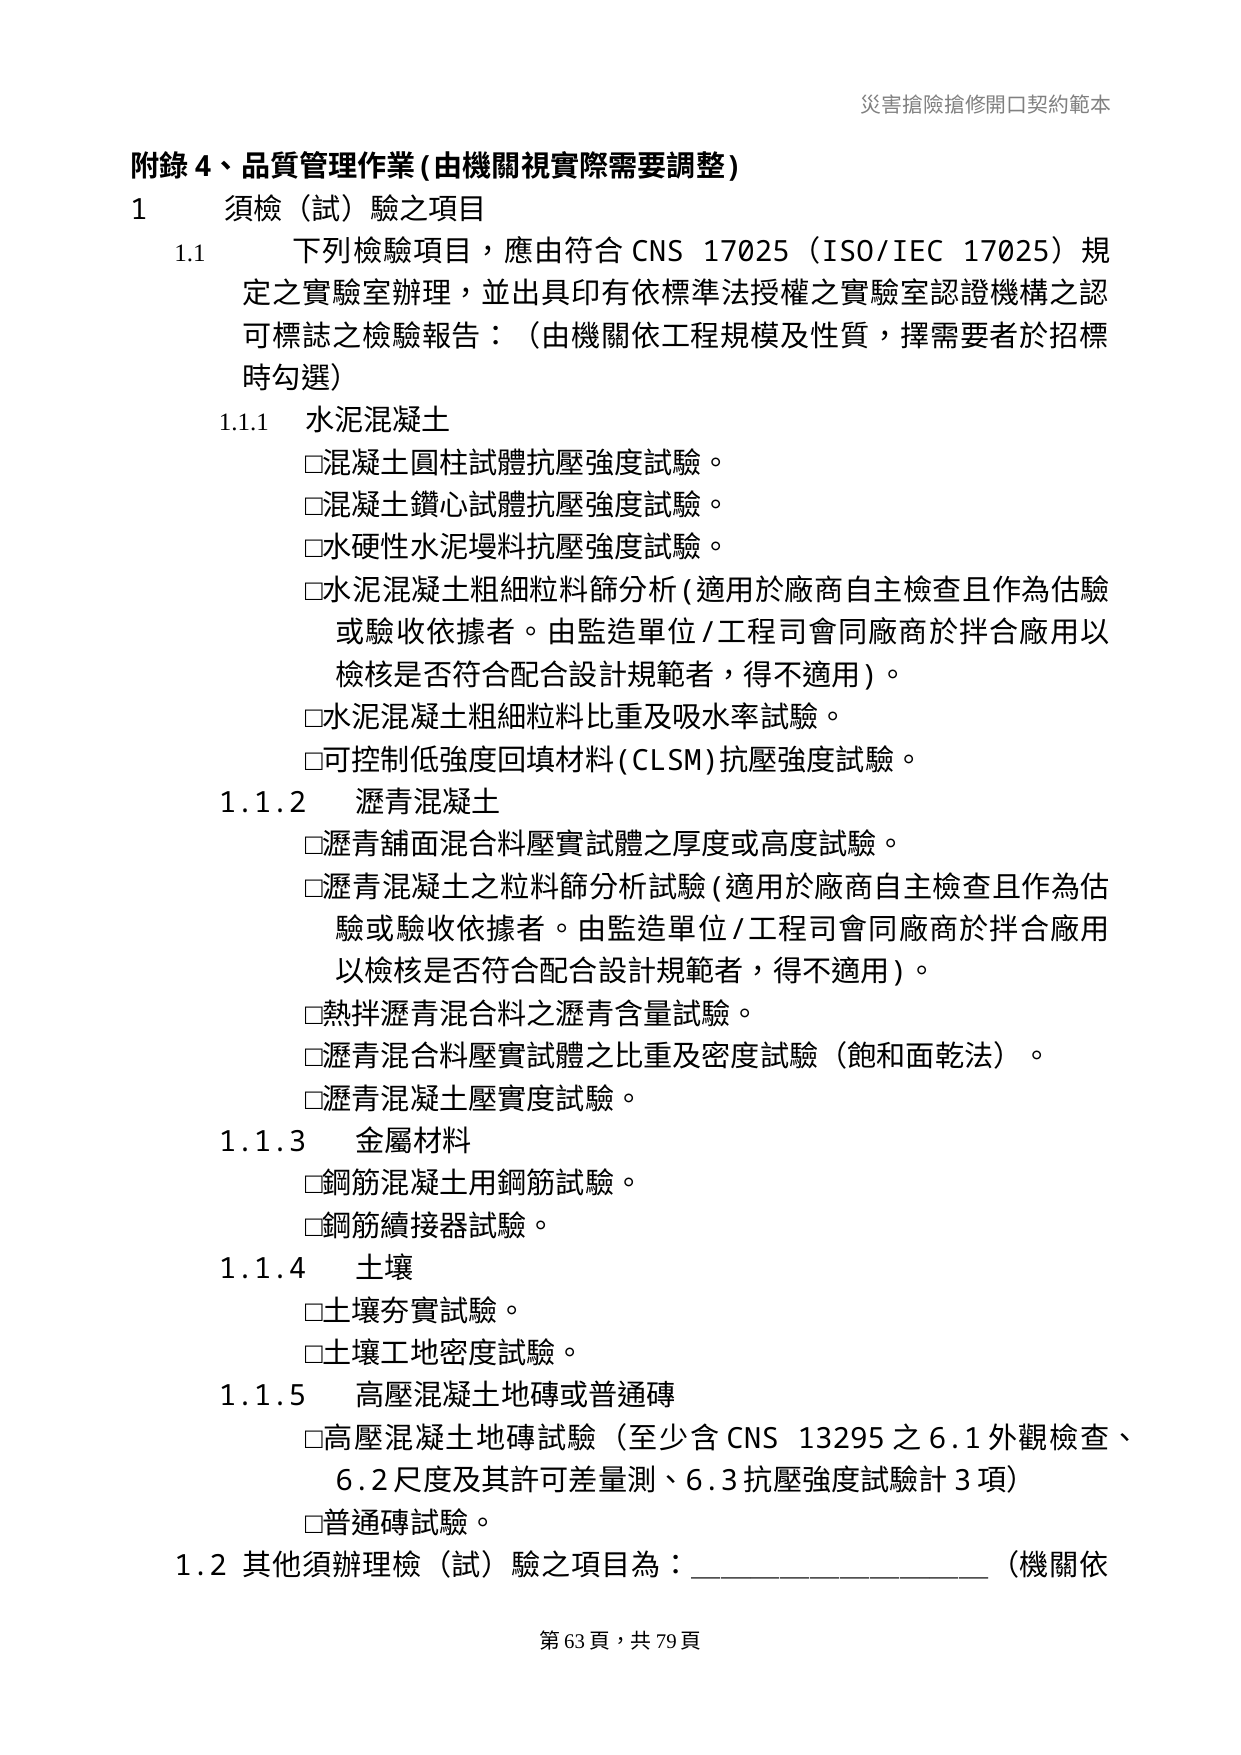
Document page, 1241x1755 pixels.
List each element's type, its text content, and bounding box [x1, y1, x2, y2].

text □水硬性水泥墁料抗壓強度試驗。 [305, 524, 1110, 566]
text □瀝青混凝土之粒料篩分析試驗(適用於廠商自主檢查且作為估驗或驗收依據者。由監造單位/工程司會同廠商於拌合廠用以檢核是否符合配合設計規範者，得不適用)。 [305, 863, 1110, 990]
text □熱拌瀝青混合料之瀝青含量試驗。 [305, 990, 1110, 1033]
text □水泥混凝土粗細粒料比重及吸水率試驗。 [305, 694, 1110, 736]
text □高壓混凝土地磚試驗（至少含CNS 13295之6.1外觀檢查、6.2尺度及其許可差量測、6.3抗壓強度試驗計3項） [305, 1414, 1110, 1499]
text □普通磚試驗。 [305, 1499, 1110, 1542]
text □土壤工地密度試驗。 [305, 1329, 1110, 1372]
list 水泥混凝土 [218, 397, 1110, 439]
list 高壓混凝土地磚或普通磚 [218, 1372, 1110, 1414]
list 其他須辦理檢（試）驗之項目為：＿＿＿＿＿＿＿＿＿＿（機關依 [174, 1542, 1110, 1584]
text 附錄4、品質管理作業(由機關視實際需要調整) [130, 143, 1110, 185]
text □混凝土鑽心試體抗壓強度試驗。 [305, 482, 1110, 524]
text □瀝青混合料壓實試體之比重及密度試驗（飽和面乾法）。 [305, 1033, 1110, 1075]
list 下列檢驗項目，應由符合CNS 17025（ISO/IEC 17025）規定之實驗室辦理，並出具印有依標準法授權之實驗室認證機構之認可標誌之檢驗報告：（由機關依工程規模及性質，擇需要者於招標時勾選） [174, 228, 1110, 397]
text □鋼筋混凝土用鋼筋試驗。 [305, 1160, 1110, 1202]
list 土壤 [218, 1245, 1110, 1287]
text □瀝青混凝土壓實度試驗。 [305, 1075, 1110, 1118]
list 須檢（試）驗之項目 [130, 185, 1110, 228]
text □鋼筋續接器試驗。 [305, 1202, 1110, 1245]
text □水泥混凝土粗細粒料篩分析(適用於廠商自主檢查且作為估驗或驗收依據者。由監造單位/工程司會同廠商於拌合廠用以檢核是否符合配合設計規範者，得不適用)。 [305, 566, 1110, 694]
text □瀝青舖面混合料壓實試體之厚度或高度試驗。 [305, 821, 1110, 863]
text □可控制低強度回填材料(CLSM)抗壓強度試驗。 [305, 736, 1110, 778]
text □混凝土圓柱試體抗壓強度試驗。 [305, 439, 1110, 482]
list 金屬材料 [218, 1118, 1110, 1160]
text □土壤夯實試驗。 [305, 1287, 1110, 1329]
list 瀝青混凝土 [218, 778, 1110, 821]
